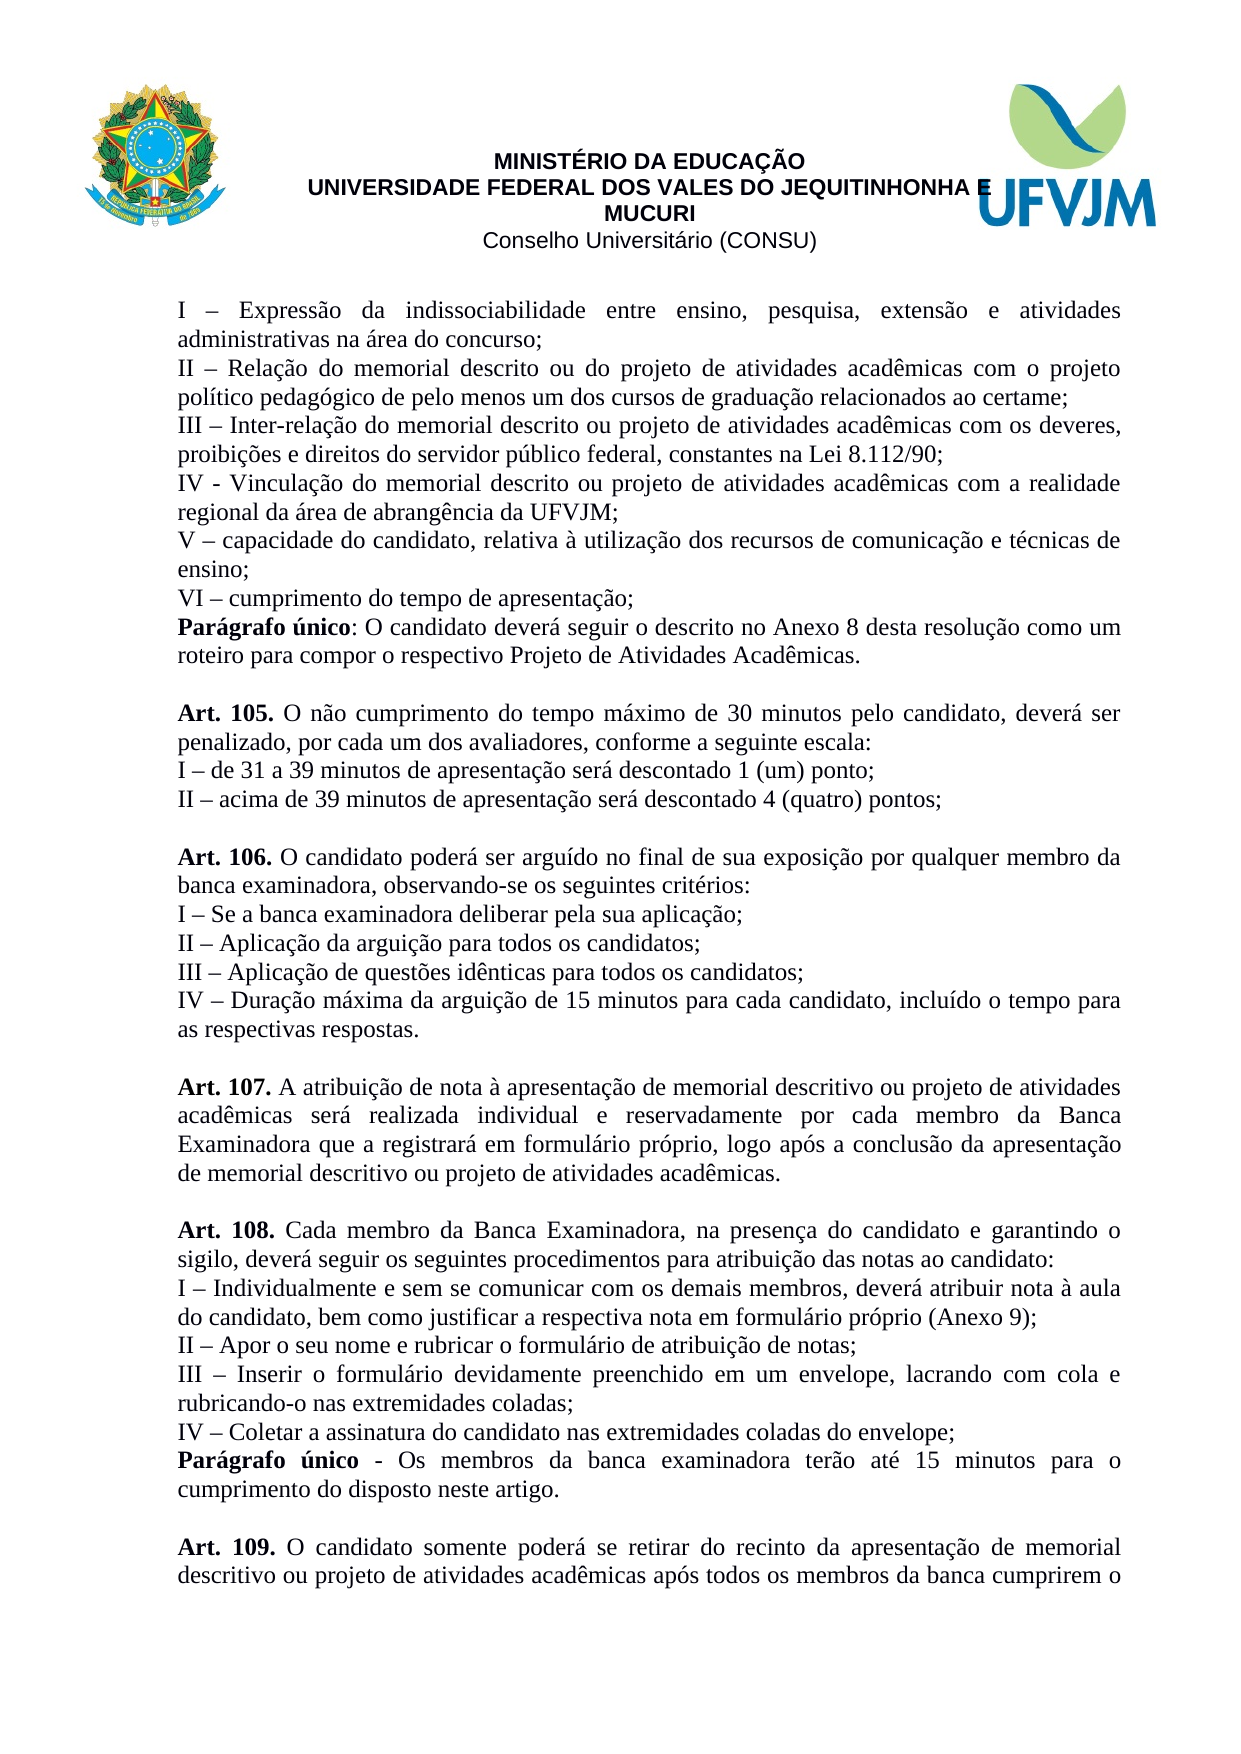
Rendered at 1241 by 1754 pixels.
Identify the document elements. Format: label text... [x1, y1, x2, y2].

text IV - Vinculação do memorial descrito ou projeto de atividades acadêmicas com a realidade regional da área de abrangência da UFVJM; [177, 468, 1122, 525]
text III – Aplicação de questões idênticas para todos os candidatos; [177, 957, 1122, 985]
text III – Inter-relação do memorial descrito ou projeto de atividades acadêmicas com os deveres, proibições e direitos do servidor público federal, constantes na Lei 8.112/90; [177, 410, 1122, 468]
text I – Individualmente e sem se comunicar com os demais membros, deverá atribuir nota à aula do candidato, bem como justificar a respectiva nota em formulário próprio (Anexo 9); [177, 1273, 1122, 1330]
text Parágrafo único: O candidato deverá seguir o descrito no Anexo 8 desta resolução como um roteiro para compor o respectivo Projeto de Atividades Acadêmicas. [177, 612, 1122, 669]
text VI – cumprimento do tempo de apresentação; [177, 583, 1122, 612]
text IV – Coletar a assinatura do candidato nas extremidades coladas do envelope; [177, 1417, 1122, 1445]
text Parágrafo único - Os membros da banca examinadora terão até 15 minutos para o cumprimento do disposto neste artigo. [177, 1445, 1122, 1503]
text V – capacidade do candidato, relativa à utilização dos recursos de comunicação e técnicas de ensino; [177, 525, 1122, 583]
text I – de 31 a 39 minutos de apresentação será descontado 1 (um) ponto; [177, 755, 1122, 784]
text III – Inserir o formulário devidamente preenchido em um envelope, lacrando com cola e rubricando-o nas extremidades coladas; [177, 1359, 1122, 1417]
text II – acima de 39 minutos de apresentação será descontado 4 (quatro) pontos; [177, 784, 1122, 813]
text Art. 107. A atribuição de nota à apresentação de memorial descritivo ou projeto de atividades acadêmicas será realizada individual e reservadamente por cada membro da Banca Examinadora que a registrará em formulário próprio, logo após a conclusão da apresentação de memorial descritivo ou projeto de atividades acadêmicas. [177, 1072, 1122, 1187]
text Art. 108. Cada membro da Banca Examinadora, na presença do candidato e garantindo o sigilo, deverá seguir os seguintes procedimentos para atribuição das notas ao candidato: [177, 1215, 1122, 1273]
text I – Se a banca examinadora deliberar pela sua aplicação; [177, 899, 1122, 928]
text II – Aplicação da arguição para todos os candidatos; [177, 928, 1122, 957]
text Art. 106. O candidato poderá ser arguído no final de sua exposição por qualquer membro da banca examinadora, observando-se os seguintes critérios: [177, 842, 1122, 899]
text Art. 109. O candidato somente poderá se retirar do recinto da apresentação de memorial descritivo ou projeto de atividades acadêmicas após todos os membros da banca cumprirem o [177, 1532, 1122, 1589]
text IV – Duração máxima da arguição de 15 minutos para cada candidato, incluído o tempo para as respectivas respostas. [177, 985, 1122, 1043]
text I – Expressão da indissociabilidade entre ensino, pesquisa, extensão e atividades administrativas na área do concurso; [177, 295, 1122, 353]
text II – Apor o seu nome e rubricar o formulário de atribuição de notas; [177, 1330, 1122, 1359]
text II – Relação do memorial descrito ou do projeto de atividades acadêmicas com o projeto político pedagógico de pelo menos um dos cursos de graduação relacionados ao certame; [177, 353, 1122, 410]
text Art. 105. O não cumprimento do tempo máximo de 30 minutos pelo candidato, deverá ser penalizado, por cada um dos avaliadores, conforme a seguinte escala: [177, 698, 1122, 755]
